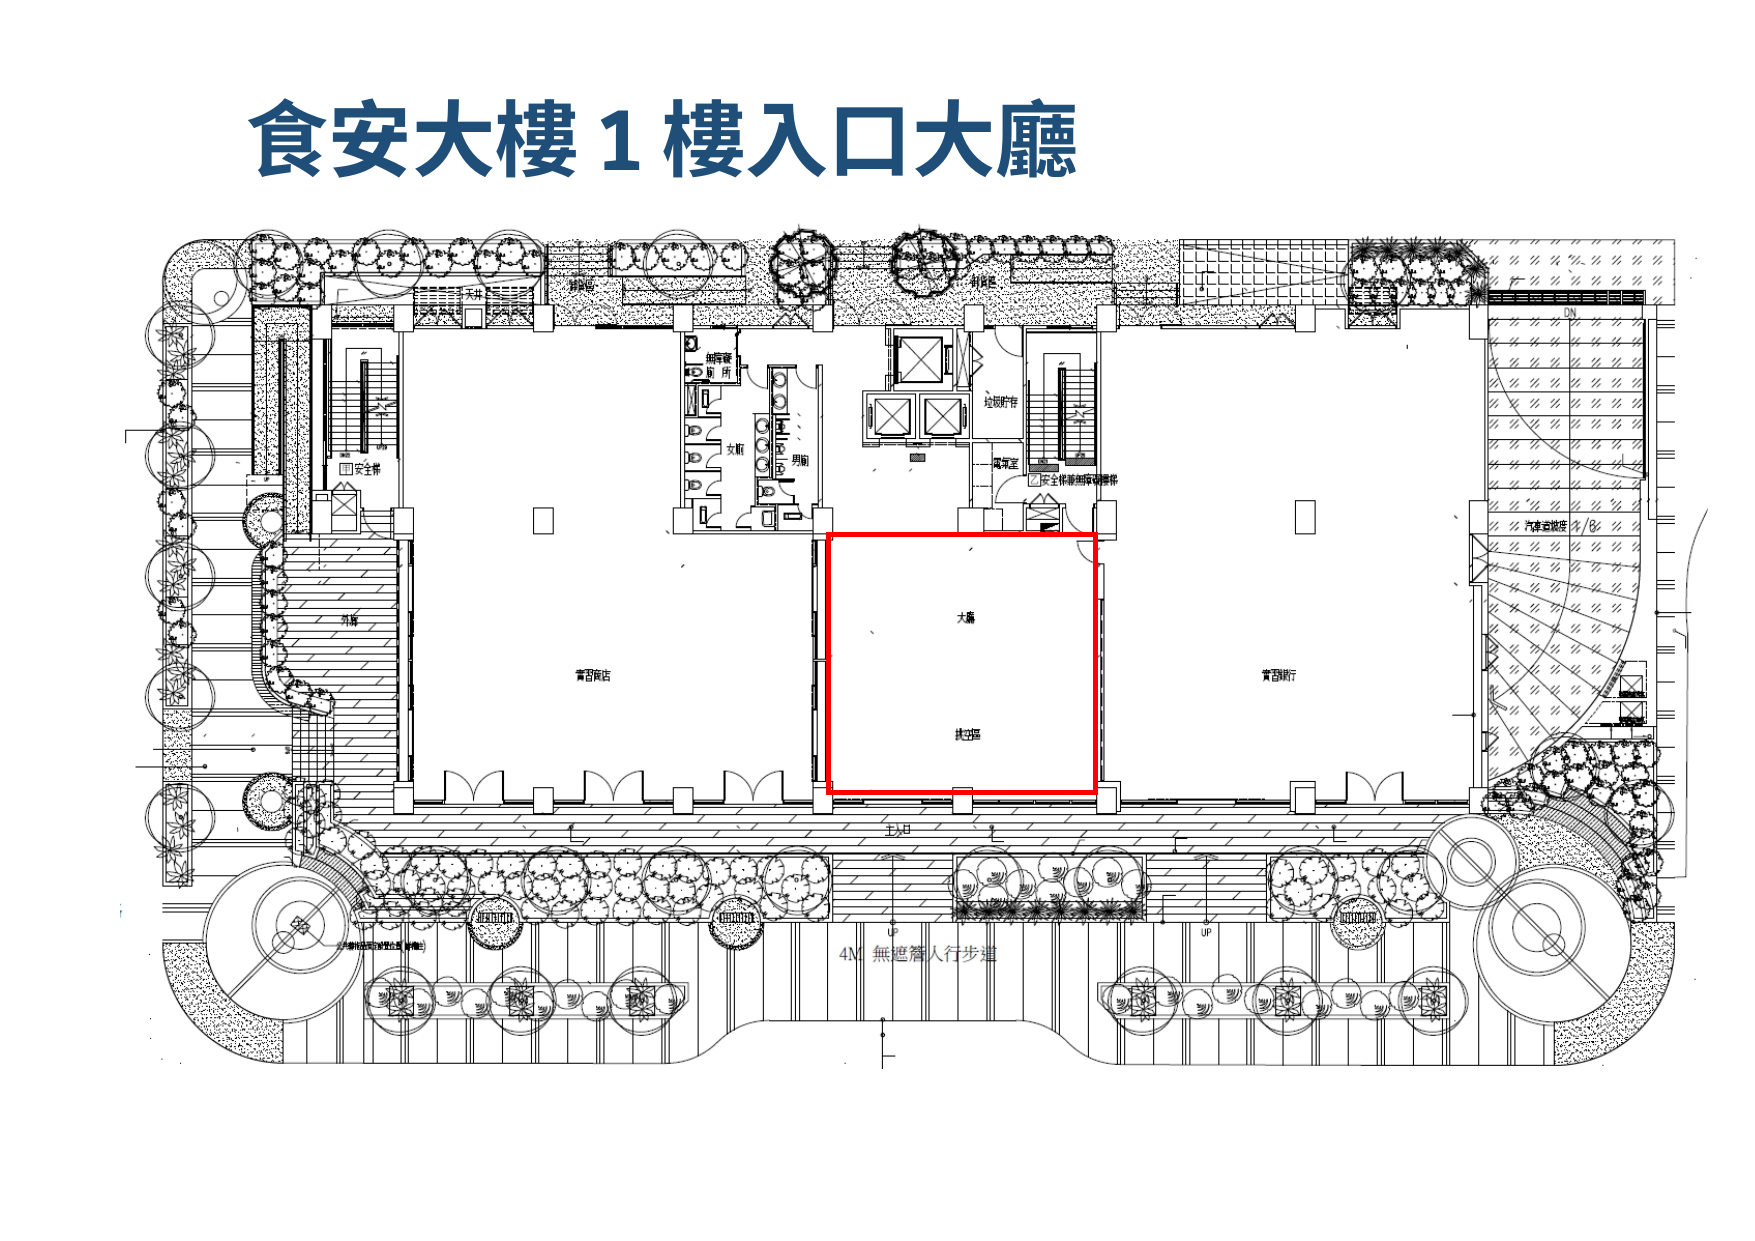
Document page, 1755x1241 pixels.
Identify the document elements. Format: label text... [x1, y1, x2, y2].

text 食安大樓1樓入口大廳 [120, 59, 1671, 201]
